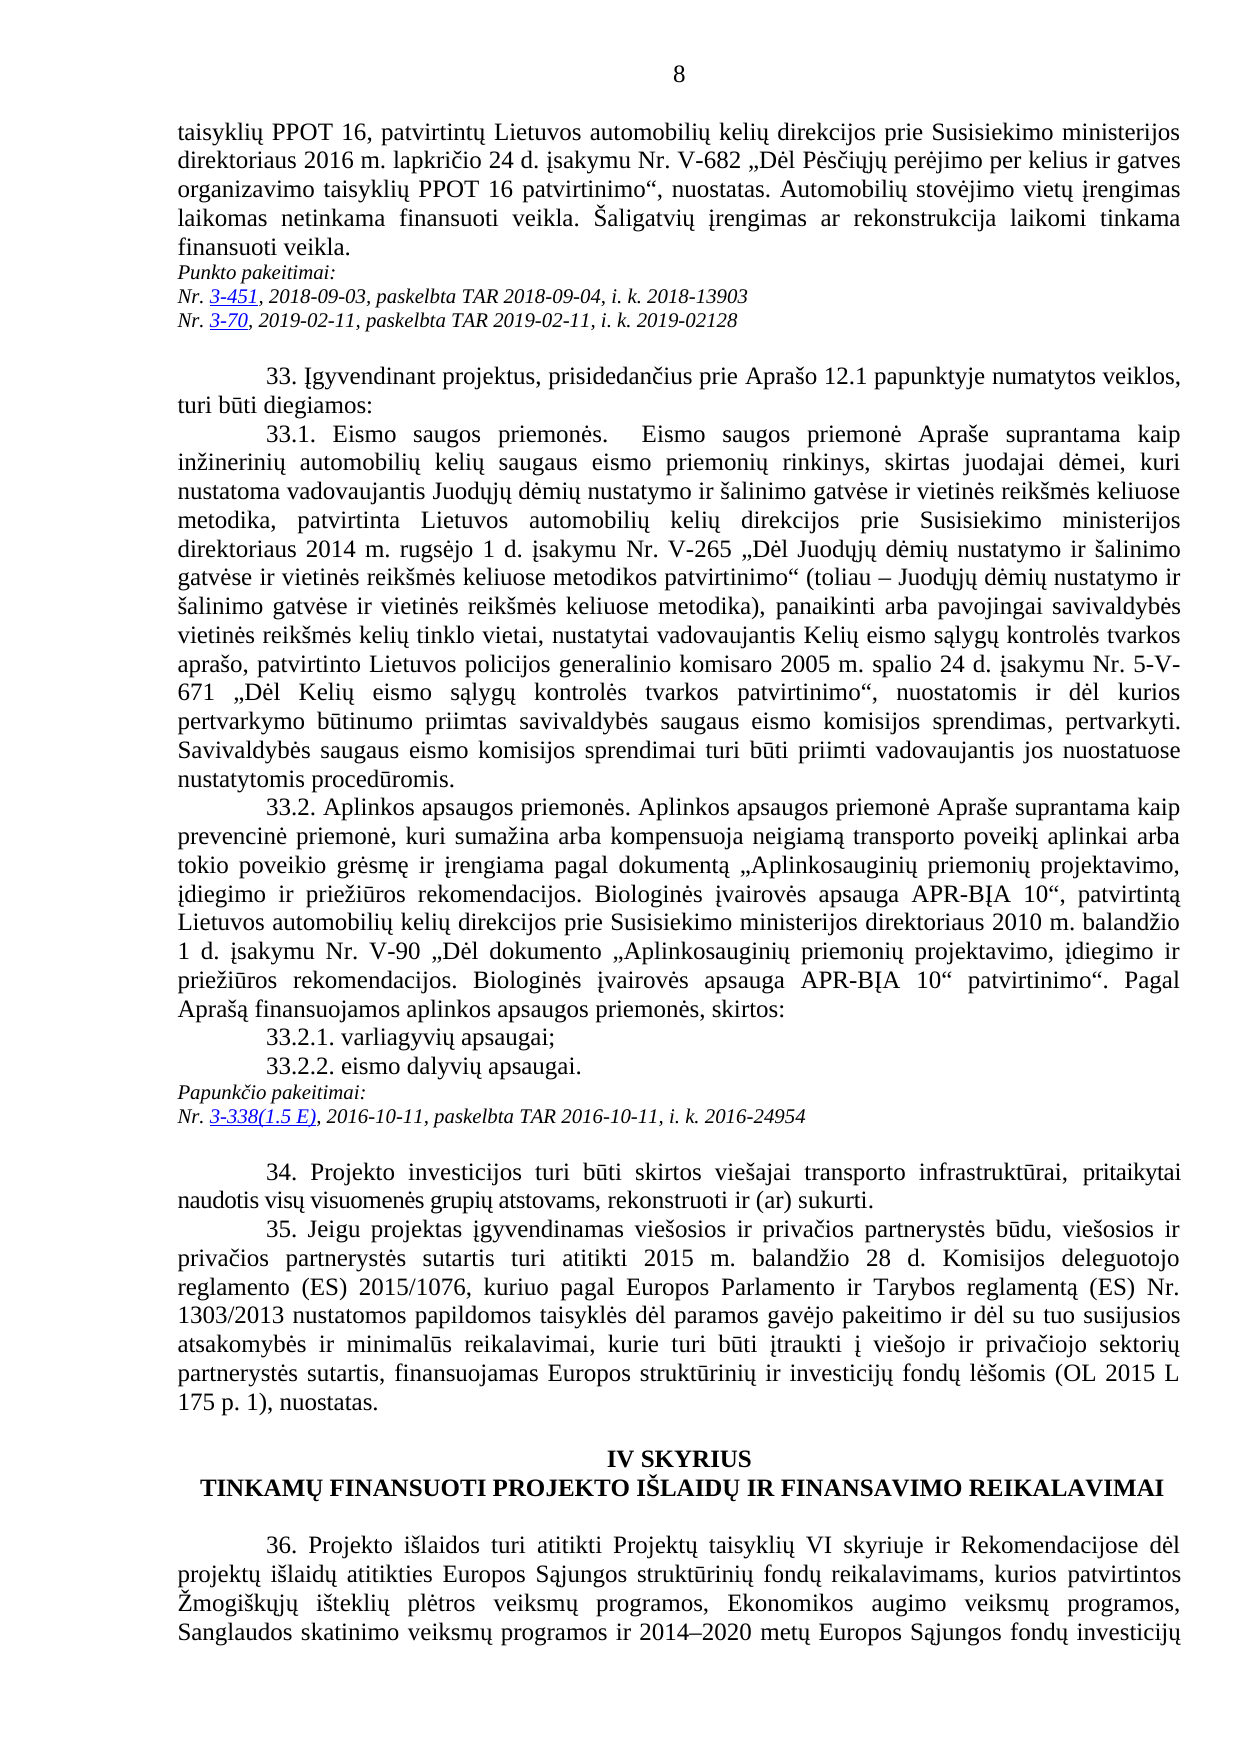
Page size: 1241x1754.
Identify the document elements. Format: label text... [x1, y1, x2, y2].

text Punkto pakeitimai: [177, 260, 1181, 284]
text 34. Projekto investicijos turi būti skirtos viešajai transporto infrastruktūrai, pritaikytai naudotis visų visuomenės grupių atstovams, rekonstruoti ir (ar) sukurti. [177, 1157, 1181, 1214]
text TINKAMŲ FINANSUOTI PROJEKTO IŠLAIDŲ IR FINANSAVIMO REIKALAVIMAI [177, 1473, 1181, 1502]
text 33. Įgyvendinant projektus, prisidedančius prie Aprašo 12.1 papunktyje numatytos veiklos, turi būti diegiamos: [177, 361, 1181, 419]
text 33.2. Aplinkos apsaugos priemonės. Aplinkos apsaugos priemonė Apraše suprantama kaip prevencinė priemonė, kuri sumažina arba kompensuoja neigiamą transporto poveikį aplinkai arba tokio poveikio grėsmę ir įrengiama pagal dokumentą „Aplinkosauginių priemonių projektavimo, įdiegimo ir priežiūros rekomendacijos. Biologinės įvairovės apsauga APR-BĮA 10“, patvirtintą Lietuvos automobilių kelių direkcijos prie Susisiekimo ministerijos direktoriaus 2010 m. balandžio 1 d. įsakymu Nr. V-90 „Dėl dokumento „Aplinkosauginių priemonių projektavimo, įdiegimo ir priežiūros rekomendacijos. Biologinės įvairovės apsauga APR-BĮA 10“ patvirtinimo“. Pagal Aprašą finansuojamos aplinkos apsaugos priemonės, skirtos: [177, 792, 1181, 1022]
text Nr. 3-338(1.5 E), 2016-10-11, paskelbta TAR 2016-10-11, i. k. 2016-24954 [177, 1104, 1181, 1128]
text 33.2.2. eismo dalyvių apsaugai. [177, 1051, 1181, 1080]
text 33.2.1. varliagyvių apsaugai; [177, 1022, 1181, 1051]
text 33.1. Eismo saugos priemonės. Eismo saugos priemonė Apraše suprantama kaip inžinerinių automobilių kelių saugaus eismo priemonių rinkinys, skirtas juodajai dėmei, kuri nustatoma vadovaujantis Juodųjų dėmių nustatymo ir šalinimo gatvėse ir vietinės reikšmės keliuose metodika, patvirtinta Lietuvos automobilių kelių direkcijos prie Susisiekimo ministerijos direktoriaus 2014 m. rugsėjo 1 d. įsakymu Nr. V-265 „Dėl Juodųjų dėmių nustatymo ir šalinimo gatvėse ir vietinės reikšmės keliuose metodikos patvirtinimo“ (toliau – Juodųjų dėmių nustatymo ir šalinimo gatvėse ir vietinės reikšmės keliuose metodika), panaikinti arba pavojingai savivaldybės vietinės reikšmės kelių tinklo vietai, nustatytai vadovaujantis Kelių eismo sąlygų kontrolės tvarkos aprašo, patvirtinto Lietuvos policijos generalinio komisaro 2005 m. spalio 24 d. įsakymu Nr. 5-V-671 „Dėl Kelių eismo sąlygų kontrolės tvarkos patvirtinimo“, nuostatomis ir dėl kurios pertvarkymo būtinumo priimtas savivaldybės saugaus eismo komisijos sprendimas, pertvarkyti. Savivaldybės saugaus eismo komisijos sprendimai turi būti priimti vadovaujantis jos nuostatuose nustatytomis procedūromis. [177, 419, 1181, 792]
text 36. Projekto išlaidos turi atitikti Projektų taisyklių VI skyriuje ir Rekomendacijose dėl projektų išlaidų atitikties Europos Sąjungos struktūrinių fondų reikalavimams, kurios patvirtintos Žmogiškųjų išteklių plėtros veiksmų programos, Ekonomikos augimo veiksmų programos, Sanglaudos skatinimo veiksmų programos ir 2014–2020 metų Europos Sąjungos fondų investicijų [177, 1531, 1181, 1646]
text taisyklių PPOT 16, patvirtintų Lietuvos automobilių kelių direkcijos prie Susisiekimo ministerijos direktoriaus 2016 m. lapkričio 24 d. įsakymu Nr. V-682 „Dėl Pėsčiųjų perėjimo per kelius ir gatves organizavimo taisyklių PPOT 16 patvirtinimo“, nuostatas. Automobilių stovėjimo vietų įrengimas laikomas netinkama finansuoti veikla. Šaligatvių įrengimas ar rekonstrukcija laikomi tinkama finansuoti veikla. [177, 117, 1181, 260]
text Nr. 3-451, 2018-09-03, paskelbta TAR 2018-09-04, i. k. 2018-13903 [177, 284, 1181, 308]
text Papunkčio pakeitimai: [177, 1080, 1181, 1104]
text Nr. 3-70, 2019-02-11, paskelbta TAR 2019-02-11, i. k. 2019-02128 [177, 308, 1181, 332]
text 35. Jeigu projektas įgyvendinamas viešosios ir privačios partnerystės būdu, viešosios ir privačios partnerystės sutartis turi atitikti 2015 m. balandžio 28 d. Komisijos deleguotojo reglamento (ES) 2015/1076, kuriuo pagal Europos Parlamento ir Tarybos reglamentą (ES) Nr. 1303/2013 nustatomos papildomos taisyklės dėl paramos gavėjo pakeitimo ir dėl su tuo susijusios atsakomybės ir minimalūs reikalavimai, kurie turi būti įtraukti į viešojo ir privačiojo sektorių partnerystės sutartis, finansuojamas Europos struktūrinių ir investicijų fondų lėšomis (OL 2015 L 175 p. 1), nuostatas. [177, 1214, 1181, 1416]
text IV SKYRIUS [177, 1444, 1181, 1473]
